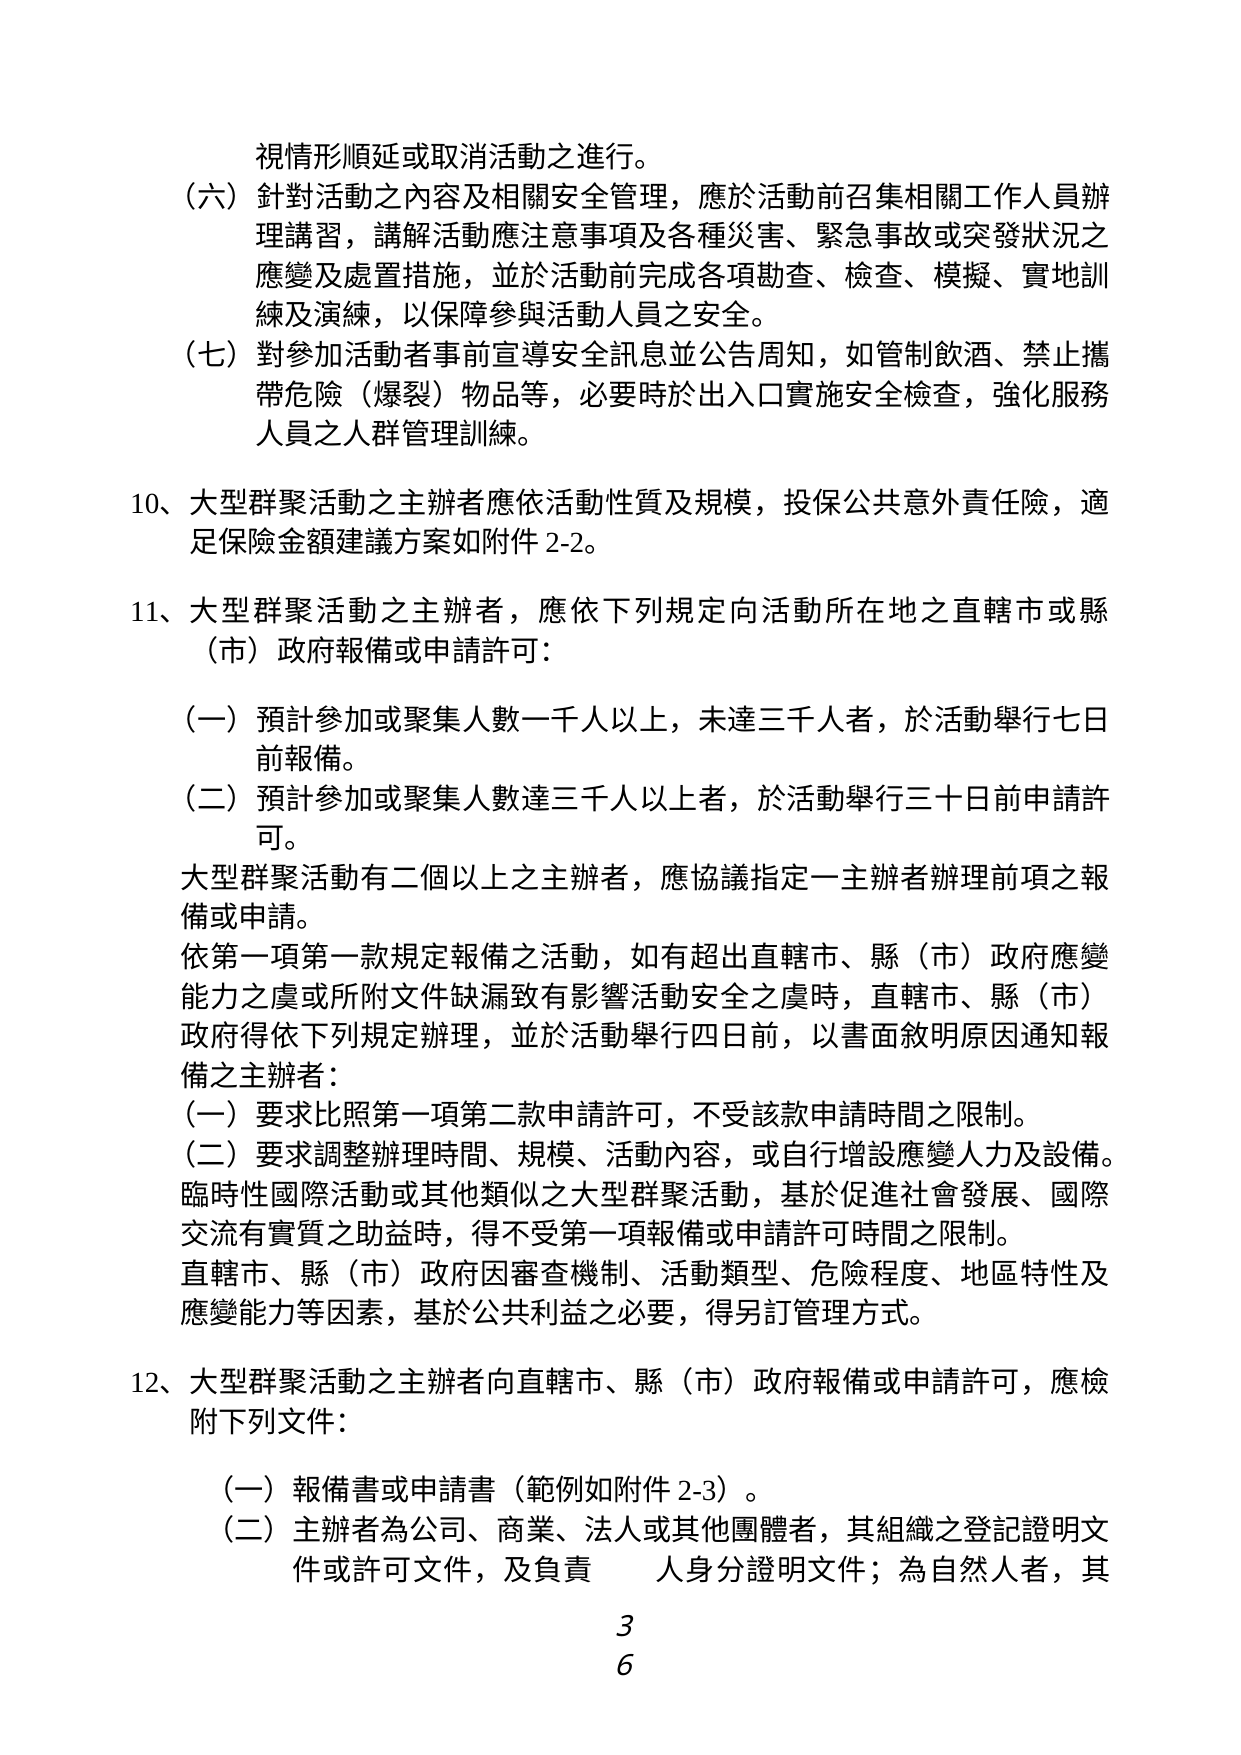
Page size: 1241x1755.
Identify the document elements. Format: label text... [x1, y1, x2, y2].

list 大型群聚活動之主辦者，應依下列規定向活動所在地之直轄市或縣（市）政府報備或申請許可： [130, 590, 1110, 669]
text （二）預計參加或聚集人數達三千人以上者，於活動舉行三十日前申請許可。 [167, 777, 1110, 857]
text （二）主辦者為公司、商業、法人或其他團體者，其組織之登記證明文件或許可文件，及負責人身分證明文件；為自然人者，其 [205, 1509, 1110, 1588]
text 視情形順延或取消活動之進行。 [167, 136, 1110, 175]
list 大型群聚活動之主辦者向直轄市、縣（市）政府報備或申請許可，應檢附下列文件： [130, 1361, 1110, 1440]
text 直轄市、縣（市）政府因審查機制、活動類型、危險程度、地區特性及應變能力等因素，基於公共利益之必要，得另訂管理方式。 [180, 1252, 1110, 1332]
text （一）預計參加或聚集人數一千人以上，未達三千人者，於活動舉行七日前報備。 [167, 698, 1110, 777]
text （二）要求調整辦理時間、規模、活動內容，或自行增設應變人力及設備。 [167, 1134, 1110, 1173]
text （一）報備書或申請書（範例如附件2-3）。 [205, 1469, 1110, 1509]
text （一）要求比照第一項第二款申請許可，不受該款申請時間之限制。 [167, 1094, 1110, 1134]
text 臨時性國際活動或其他類似之大型群聚活動，基於促進社會發展、國際交流有實質之助益時，得不受第一項報備或申請許可時間之限制。 [180, 1173, 1110, 1252]
text 依第一項第一款規定報備之活動，如有超出直轄市、縣（市）政府應變能力之虞或所附文件缺漏致有影響活動安全之虞時，直轄市、縣（市）政府得依下列規定辦理，並於活動舉行四日前，以書面敘明原因通知報備之主辦者： [180, 936, 1110, 1094]
text （七）對參加活動者事前宣導安全訊息並公告周知，如管制飲酒、禁止攜帶危險（爆裂）物品等，必要時於出入口實施安全檢查，強化服務人員之人群管理訓練。 [167, 334, 1110, 452]
text 大型群聚活動有二個以上之主辦者，應協議指定一主辦者辦理前項之報備或申請。 [180, 857, 1110, 936]
text （六）針對活動之內容及相關安全管理，應於活動前召集相關工作人員辦理講習，講解活動應注意事項及各種災害、緊急事故或突發狀況之應變及處置措施，並於活動前完成各項勘查、檢查、模擬、實地訓練及演練，以保障參與活動人員之安全。 [167, 175, 1110, 334]
list 大型群聚活動之主辦者應依活動性質及規模，投保公共意外責任險，適足保險金額建議方案如附件2-2。 [130, 482, 1110, 561]
